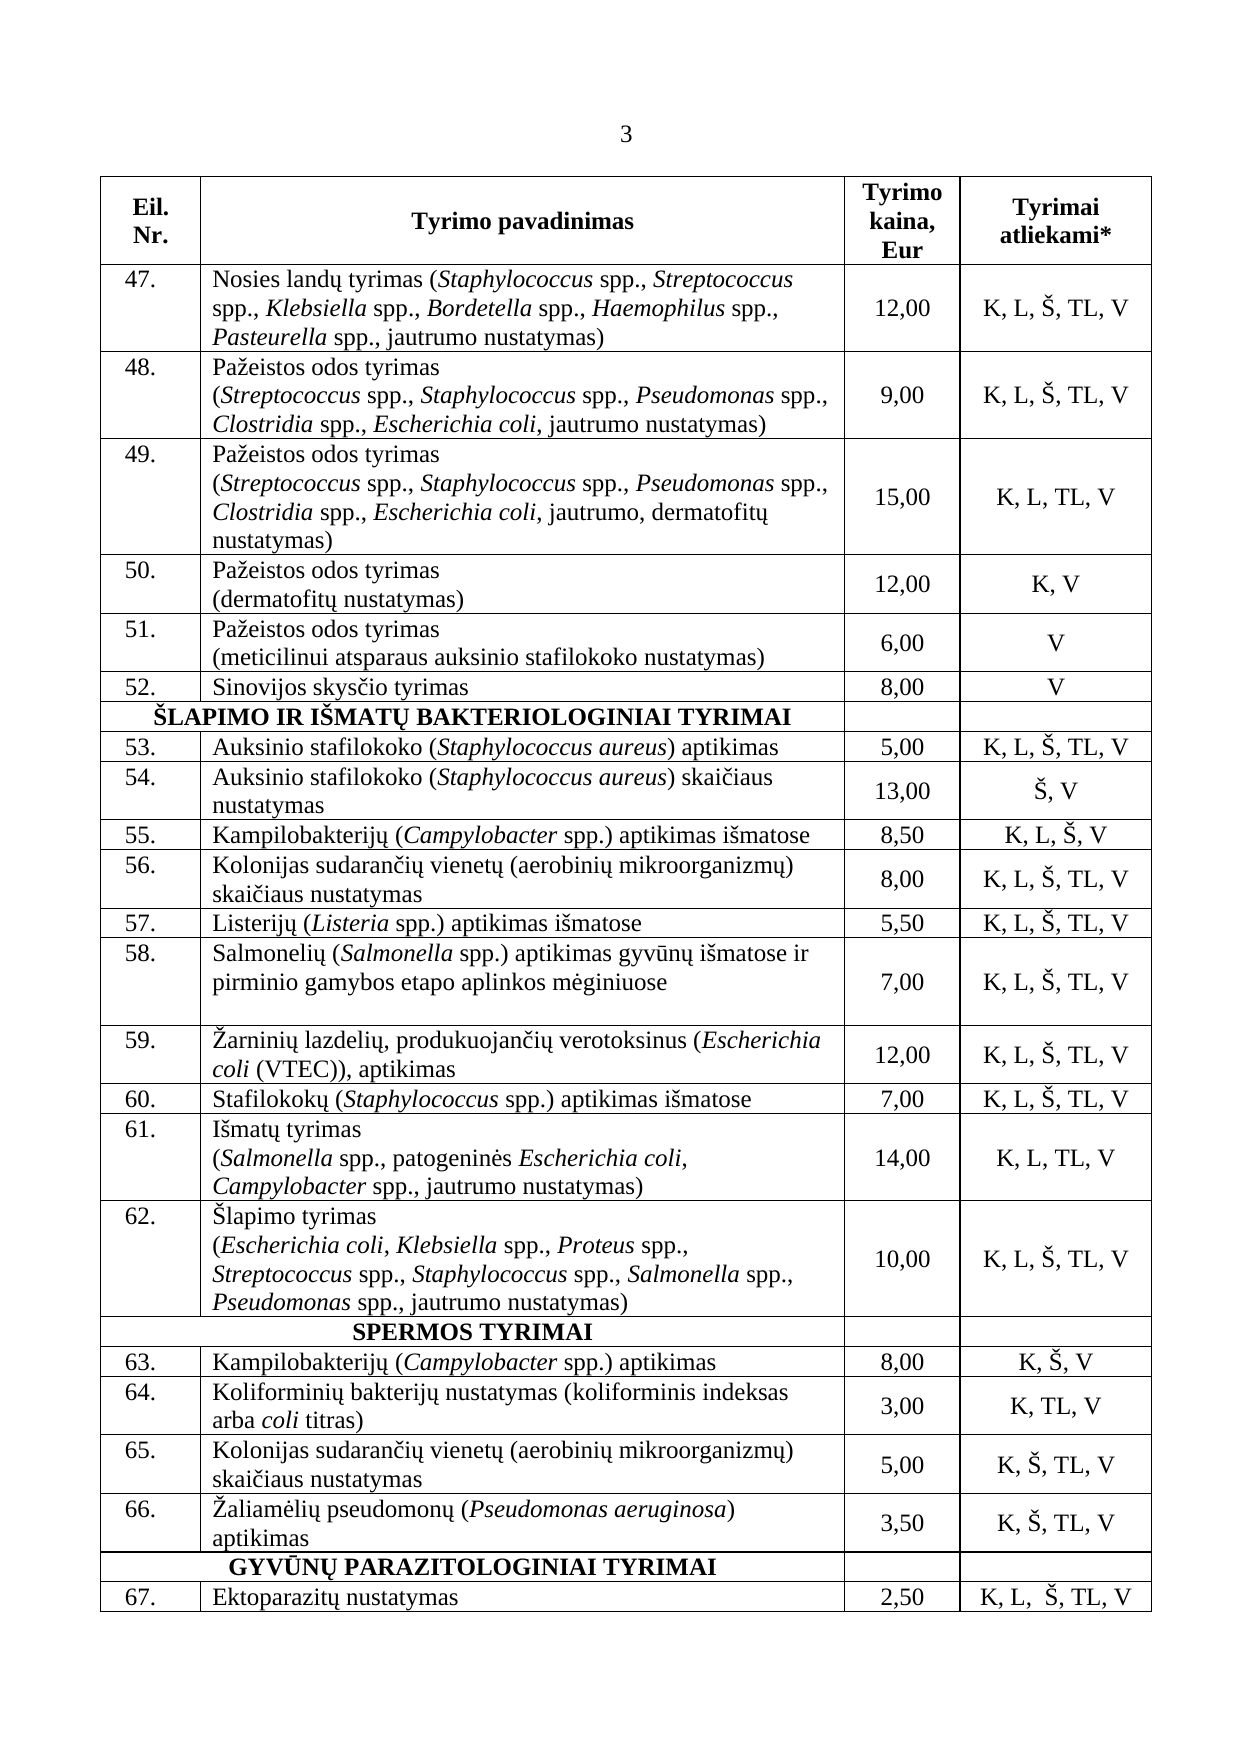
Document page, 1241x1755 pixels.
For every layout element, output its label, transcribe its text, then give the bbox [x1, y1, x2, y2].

table_cell Kolonijas sudarančių vienetų (aerobinių mikroorganizmų) skaičiaus nustatymas [201, 1435, 844, 1493]
table_cell 53. [101, 732, 200, 761]
table_cell Šlapimo tyrimas (Escherichia coli, Klebsiella spp., Proteus spp., Streptococcus spp., Staphylococcus spp., Salmonella spp., Pseudomonas spp., jautrumo nustatymas) [201, 1201, 844, 1316]
table_cell Auksinio stafilokoko (Staphylococcus aureus) skaičiaus nustatymas [201, 762, 844, 819]
table_cell 54. [101, 762, 200, 819]
table_cell 67. [101, 1582, 200, 1611]
table_cell 13,00 [845, 762, 959, 819]
table_cell 58. [101, 938, 200, 1024]
table_cell 65. [101, 1435, 200, 1493]
table_cell [845, 1553, 959, 1581]
table_cell [961, 1317, 1151, 1346]
table_cell K, L, Š, TL, V [961, 732, 1151, 761]
table_cell 3,00 [845, 1377, 959, 1434]
table_cell Š, V [961, 762, 1151, 819]
table_cell 5,00 [845, 1435, 959, 1493]
table_cell K, L, Š, TL, V [961, 265, 1151, 351]
table_cell Kampilobakterijų (Campylobacter spp.) aptikimas išmatose [201, 820, 844, 849]
table_cell 52. [101, 672, 200, 701]
table_header Tyrimai atliekami* [961, 177, 1151, 263]
table_cell K, Š, TL, V [961, 1494, 1151, 1551]
table_cell K, TL, V [961, 1377, 1151, 1434]
table_cell 7,00 [845, 938, 959, 1024]
table_cell 8,00 [845, 850, 959, 907]
table_cell GYVŪNŲ PARAZITOLOGINIAI TYRIMAI [101, 1553, 844, 1581]
table_cell K, L, Š, TL, V [961, 1201, 1151, 1316]
table_cell Ektoparazitų nustatymas [201, 1582, 844, 1611]
table_cell Salmonelių (Salmonella spp.) aptikimas gyvūnų išmatose ir pirminio gamybos etapo aplinkos mėginiuose [201, 938, 844, 1024]
table_cell 49. [101, 439, 200, 554]
table_cell 10,00 [845, 1201, 959, 1316]
table_cell Listerijų (Listeria spp.) aptikimas išmatose [201, 909, 844, 937]
table_cell K, L, TL, V [961, 439, 1151, 554]
table_cell 8,00 [845, 1347, 959, 1376]
table_cell K, Š, V [961, 1347, 1151, 1376]
table_cell K, L, Š, TL, V [961, 1084, 1151, 1113]
table_cell 61. [101, 1114, 200, 1200]
table_cell 60. [101, 1084, 200, 1113]
table_cell Koliforminių bakterijų nustatymas (koliforminis indeksas arba coli titras) [201, 1377, 844, 1434]
table_cell Pažeistos odos tyrimas (Streptococcus spp., Staphylococcus spp., Pseudomonas spp., Clostridia spp., Escherichia coli, jautrumo nustatymas) [201, 352, 844, 438]
table_cell K, L, Š, TL, V [961, 938, 1151, 1024]
table_cell 62. [101, 1201, 200, 1316]
table_cell 3,50 [845, 1494, 959, 1551]
table_cell K, L, TL, V [961, 1114, 1151, 1200]
table_cell Išmatų tyrimas (Salmonella spp., patogeninės Escherichia coli, Campylobacter spp., jautrumo nustatymas) [201, 1114, 844, 1200]
table_cell Pažeistos odos tyrimas (dermatofitų nustatymas) [201, 555, 844, 613]
table_cell Pažeistos odos tyrimas (Streptococcus spp., Staphylococcus spp., Pseudomonas spp., Clostridia spp., Escherichia coli, jautrumo, dermatofitų nustatymas) [201, 439, 844, 554]
table_cell 8,50 [845, 820, 959, 849]
table_cell [961, 702, 1151, 731]
table_header Eil. Nr. [101, 177, 200, 263]
table_cell V [961, 672, 1151, 701]
table_cell 59. [101, 1026, 200, 1083]
table_cell K, L, Š, V [961, 820, 1151, 849]
table_cell 5,50 [845, 909, 959, 937]
table_cell [961, 1553, 1151, 1581]
table_header Tyrimo kaina, Eur [845, 177, 959, 263]
table_cell 47. [101, 265, 200, 351]
table_cell Sinovijos skysčio tyrimas [201, 672, 844, 701]
table_cell 12,00 [845, 265, 959, 351]
table_cell 2,50 [845, 1582, 959, 1611]
table_cell 56. [101, 850, 200, 907]
table_cell K, Š, TL, V [961, 1435, 1151, 1493]
table_cell 57. [101, 909, 200, 937]
table_cell 15,00 [845, 439, 959, 554]
table_cell K, V [961, 555, 1151, 613]
table_cell SPERMOS TYRIMAI [101, 1317, 844, 1346]
table_cell 5,00 [845, 732, 959, 761]
table_cell 48. [101, 352, 200, 438]
table_cell Žarninių lazdelių, produkuojančių verotoksinus (Escherichia coli (VTEC)), aptikimas [201, 1026, 844, 1083]
table_cell Stafilokokų (Staphylococcus spp.) aptikimas išmatose [201, 1084, 844, 1113]
table_cell ŠLAPIMO IR IŠMATŲ BAKTERIOLOGINIAI TYRIMAI [101, 702, 844, 731]
table_cell V [961, 614, 1151, 671]
table_cell 6,00 [845, 614, 959, 671]
table_cell K, L, Š, TL, V [961, 909, 1151, 937]
table_cell 50. [101, 555, 200, 613]
table_cell 12,00 [845, 1026, 959, 1083]
table_cell 51. [101, 614, 200, 671]
table_cell 55. [101, 820, 200, 849]
table_cell 12,00 [845, 555, 959, 613]
table_cell Pažeistos odos tyrimas (meticilinui atsparaus auksinio stafilokoko nustatymas) [201, 614, 844, 671]
table_cell 63. [101, 1347, 200, 1376]
table_cell Auksinio stafilokoko (Staphylococcus aureus) aptikimas [201, 732, 844, 761]
table_cell K, L, Š, TL, V [961, 1026, 1151, 1083]
table_cell Nosies landų tyrimas (Staphylococcus spp., Streptococcus spp., Klebsiella spp., Bordetella spp., Haemophilus spp., Pasteurella spp., jautrumo nustatymas) [201, 265, 844, 351]
table_cell 9,00 [845, 352, 959, 438]
table_cell 8,00 [845, 672, 959, 701]
table_header Tyrimo pavadinimas [201, 177, 844, 263]
table_cell K, L, Š, TL, V [961, 1582, 1151, 1611]
table_cell [845, 702, 959, 731]
table_cell [845, 1317, 959, 1346]
table_cell 64. [101, 1377, 200, 1434]
table_cell 7,00 [845, 1084, 959, 1113]
table_cell K, L, Š, TL, V [961, 850, 1151, 907]
table_cell 14,00 [845, 1114, 959, 1200]
table_cell Žaliamėlių pseudomonų (Pseudomonas aeruginosa) aptikimas [201, 1494, 844, 1551]
table_cell Kolonijas sudarančių vienetų (aerobinių mikroorganizmų) skaičiaus nustatymas [201, 850, 844, 907]
table_cell 66. [101, 1494, 200, 1551]
table_cell K, L, Š, TL, V [961, 352, 1151, 438]
table_cell Kampilobakterijų (Campylobacter spp.) aptikimas [201, 1347, 844, 1376]
